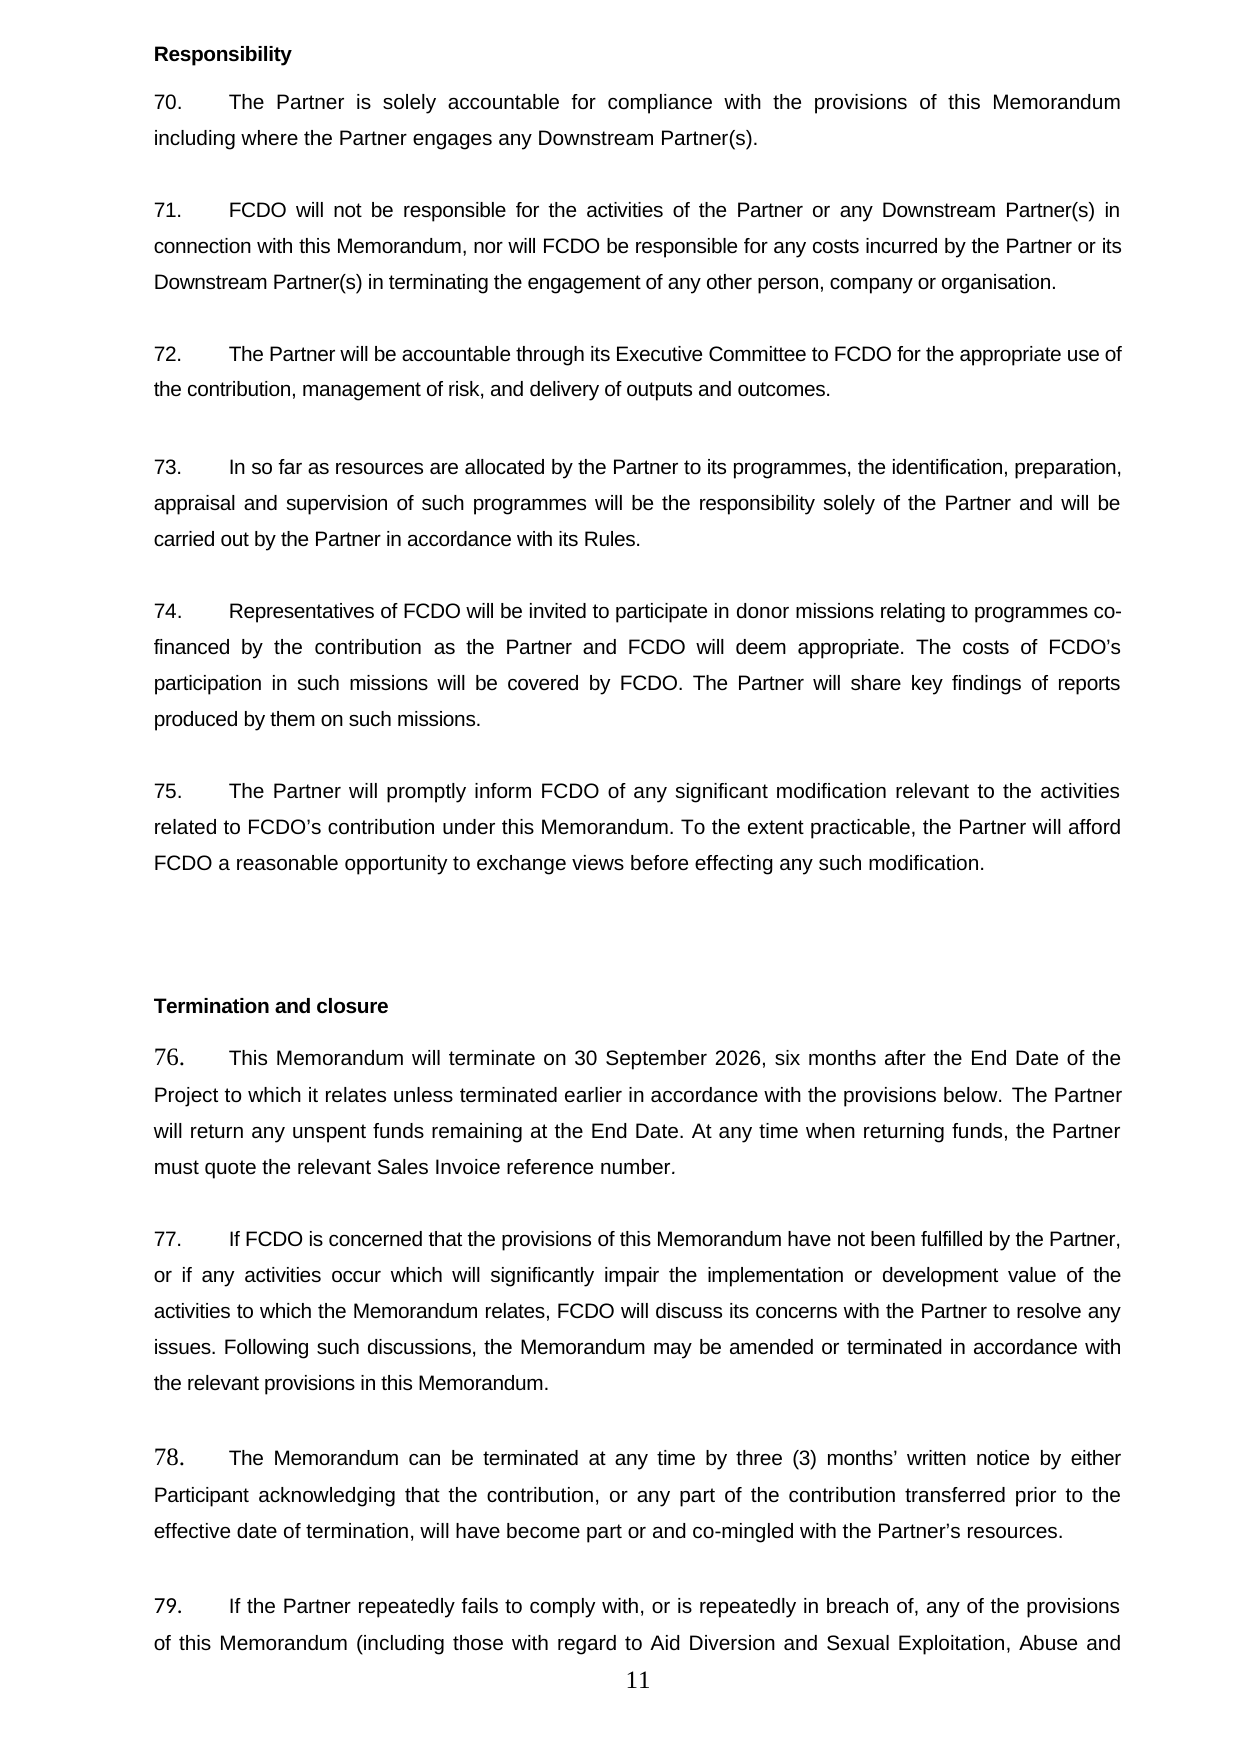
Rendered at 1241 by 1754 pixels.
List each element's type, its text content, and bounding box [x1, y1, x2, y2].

text Termination and closure [153, 994, 1122, 1018]
list If FCDO is concerned that the provisions of this Memorandum have not been fulfilled by the Partner, or if any activities occur which will significantly impair the implementation or development value of the activities to which the Memorandum relates, FCDO will discuss its concerns with the Partner to resolve any issues. Following such discussions, the Memorandum may be amended or terminated in accordance with the relevant provisions in this Memorandum. [153, 1227, 1122, 1394]
list If the Partner repeatedly fails to comply with, or is repeatedly in breach of, any of the provisions of this Memorandum (including those with regard to Aid Diversion and Sexual Exploitation, Abuse and [153, 1591, 1122, 1655]
list In so far as resources are allocated by the Partner to its programmes, the identification, preparation, appraisal and supervision of such programmes will be the responsibility solely of the Partner and will be carried out by the Partner in accordance with its Rules. [153, 455, 1122, 551]
list This Memorandum will terminate on 30 September 2026, six months after the End Date of the Project to which it relates unless terminated earlier in accordance with the provisions below. The Partner will return any unspent funds remaining at the End Date. At any time when returning funds, the Partner must quote the relevant Sales Invoice reference number. [153, 1042, 1122, 1179]
list The Partner is solely accountable for compliance with the provisions of this Memorandum including where the Partner engages any Downstream Partner(s). [153, 90, 1122, 150]
list The Partner will promptly inform FCDO of any significant modification relevant to the activities related to FCDO’s contribution under this Memorandum. To the extent practicable, the Partner will afford FCDO a reasonable opportunity to exchange views before effecting any such modification. [153, 779, 1122, 874]
list The Memorandum can be terminated at any time by three (3) months’ written notice by either Participant acknowledging that the contribution, or any part of the contribution transferred prior to the effective date of termination, will have become part or and co-mingled with the Partner’s resources. [153, 1442, 1122, 1543]
list FCDO will not be responsible for the activities of the Partner or any Downstream Partner(s) in connection with this Memorandum, nor will FCDO be responsible for any costs incurred by the Partner or its Downstream Partner(s) in terminating the engagement of any other person, company or organisation. [153, 198, 1122, 293]
list The Partner will be accountable through its Executive Committee to FCDO for the appropriate use of the contribution, management of risk, and delivery of outputs and outcomes. [153, 341, 1122, 401]
list Representatives of FCDO will be invited to participate in donor missions relating to programmes co-financed by the contribution as the Partner and FCDO will deem appropriate. The costs of FCDO’s participation in such missions will be covered by FCDO. The Partner will share key findings of reports produced by them on such missions. [153, 599, 1122, 731]
text Responsibility [153, 42, 1122, 66]
